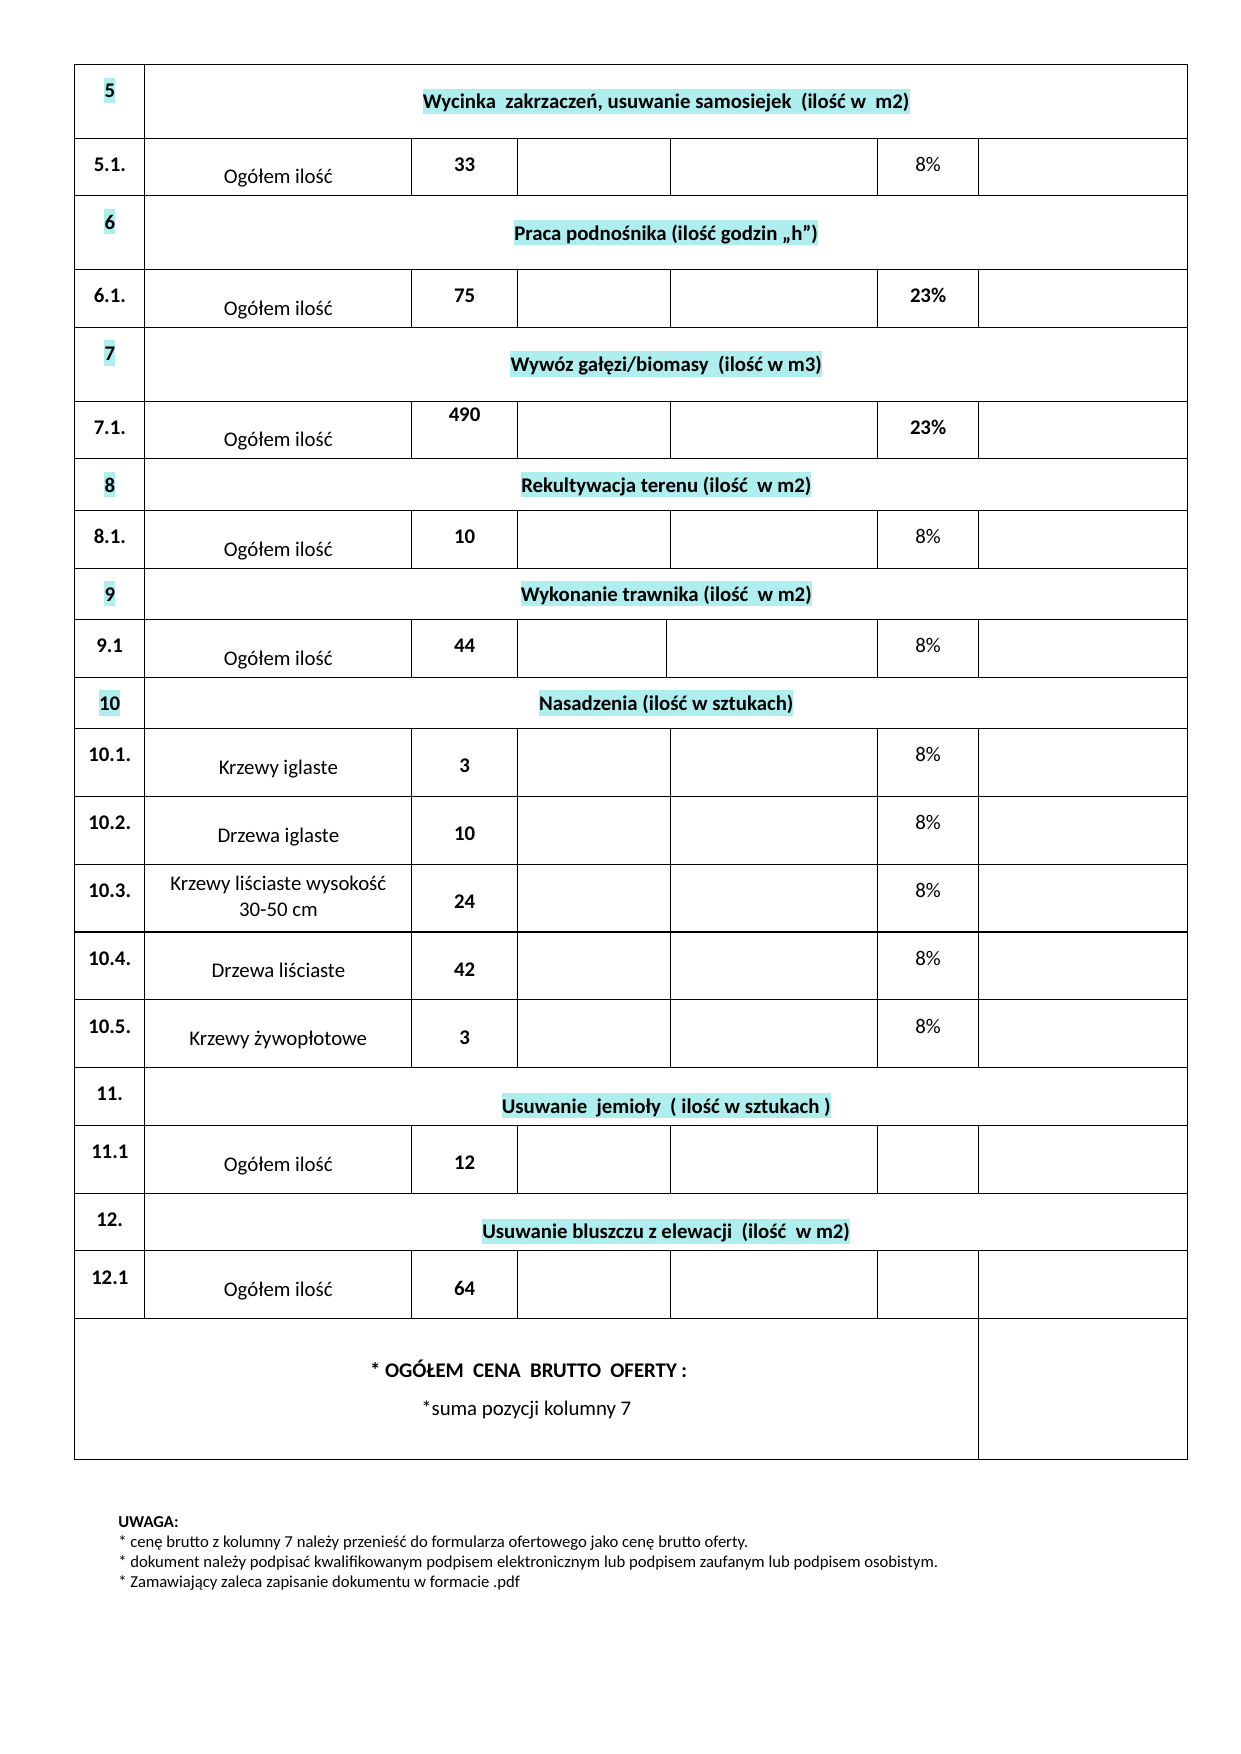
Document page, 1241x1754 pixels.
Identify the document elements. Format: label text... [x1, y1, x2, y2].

table_cell [979, 865, 1187, 931]
text * dokument należy podpisać kwalifikowanym podpisem elektronicznym lub podpisem zaufanym lub podpisem osobistym. [118, 1551, 1122, 1572]
table_cell [671, 511, 877, 567]
text * cenę brutto z kolumny 7 należy przenieść do formularza ofertowego jako cenę brutto oferty. [118, 1531, 1122, 1551]
table_cell [671, 402, 877, 458]
table_cell [979, 933, 1187, 999]
table_cell Ogółem ilość [145, 1251, 411, 1318]
table_cell [518, 1000, 670, 1067]
table_cell Usuwanie jemioły ( ilość w sztukach ) [145, 1068, 1187, 1125]
table_cell Drzewa liściaste [145, 933, 411, 999]
table_cell [671, 1251, 877, 1318]
table_cell [671, 797, 877, 864]
table_cell 7.1. [75, 402, 144, 458]
table_cell 6.1. [75, 270, 144, 327]
table_cell 8% [878, 139, 978, 195]
table_cell Drzewa iglaste [145, 797, 411, 864]
table_cell 12.1 [75, 1251, 144, 1318]
table_cell [671, 865, 877, 931]
table_cell 64 [412, 1251, 517, 1318]
table_cell 6 [75, 196, 144, 269]
table_cell 8% [878, 797, 978, 864]
table_cell 5 [75, 65, 144, 138]
table_cell 8% [878, 729, 978, 796]
table_cell Ogółem ilość [145, 620, 411, 677]
table_cell Nasadzenia (ilość w sztukach) [145, 678, 1187, 728]
table_cell Rekultywacja terenu (ilość w m2) [145, 459, 1187, 510]
table_cell 10.2. [75, 797, 144, 864]
table_cell 10.1. [75, 729, 144, 796]
table_cell [671, 1126, 877, 1193]
table_cell [671, 139, 877, 195]
table_cell Wywóz gałęzi/biomasy (ilość w m3) [145, 328, 1187, 401]
table_cell [518, 511, 670, 567]
table_cell Krzewy iglaste [145, 729, 411, 796]
table_cell 10.5. [75, 1000, 144, 1067]
table_cell 11. [75, 1068, 144, 1125]
table_cell Krzewy liściaste wysokość 30-50 cm [145, 865, 411, 931]
table_cell * OGÓŁEM CENA BRUTTO OFERTY : *suma pozycji kolumny 7 [75, 1319, 978, 1459]
table_cell [979, 1126, 1187, 1193]
table_cell [667, 620, 877, 677]
table_cell 23% [878, 270, 978, 327]
table_cell Ogółem ilość [145, 139, 411, 195]
table_cell 11.1 [75, 1126, 144, 1193]
text * Zamawiający zaleca zapisanie dokumentu w formacie .pdf [118, 1572, 1122, 1592]
table_cell 33 [412, 139, 517, 195]
table_cell 8 [75, 459, 144, 510]
table_cell 8% [878, 511, 978, 567]
table_cell [979, 402, 1187, 458]
table_cell Ogółem ilość [145, 402, 411, 458]
table_cell [518, 402, 670, 458]
table_cell 9.1 [75, 620, 144, 677]
table_cell [518, 729, 670, 796]
table_cell [979, 729, 1187, 796]
table_cell 490 [412, 402, 517, 458]
table_cell Praca podnośnika (ilość godzin „h”) [145, 196, 1187, 269]
table_cell [979, 797, 1187, 864]
table_cell [979, 620, 1187, 677]
table_cell 12. [75, 1194, 144, 1250]
table_cell [518, 1126, 670, 1193]
table_cell 9 [75, 569, 144, 619]
table_cell 3 [412, 729, 517, 796]
table_cell 8% [878, 865, 978, 931]
table_cell 75 [412, 270, 517, 327]
table_cell 42 [412, 933, 517, 999]
table_cell [878, 1251, 978, 1318]
table_cell 8% [878, 933, 978, 999]
table_cell [979, 1319, 1187, 1459]
table_cell 10 [75, 678, 144, 728]
table_cell [979, 1000, 1187, 1067]
table_cell [518, 797, 670, 864]
table_cell Ogółem ilość [145, 270, 411, 327]
table_cell [979, 511, 1187, 567]
table_cell Ogółem ilość [145, 1126, 411, 1193]
table_cell 44 [412, 620, 517, 677]
table_cell 8% [878, 1000, 978, 1067]
table_cell 23% [878, 402, 978, 458]
table_cell [979, 1251, 1187, 1318]
table_cell [518, 270, 670, 327]
table_cell 10 [412, 797, 517, 864]
table_cell [979, 139, 1187, 195]
table_cell 5.1. [75, 139, 144, 195]
table_cell 10.3. [75, 865, 144, 931]
table_cell [979, 270, 1187, 327]
text UWAGA: [118, 1511, 1122, 1531]
table_cell [671, 270, 877, 327]
table_cell [671, 1000, 877, 1067]
table_cell Ogółem ilość [145, 511, 411, 567]
table_cell Krzewy żywopłotowe [145, 1000, 411, 1067]
table_cell 10.4. [75, 933, 144, 999]
table_cell 24 [412, 865, 517, 931]
table_cell [518, 620, 666, 677]
table_cell 12 [412, 1126, 517, 1193]
table_cell [671, 729, 877, 796]
table_cell 8% [878, 620, 978, 677]
table_cell 7 [75, 328, 144, 401]
table_cell [878, 1126, 978, 1193]
table_cell Usuwanie bluszczu z elewacji (ilość w m2) [145, 1194, 1187, 1250]
table_cell Wykonanie trawnika (ilość w m2) [145, 569, 1187, 619]
table_cell Wycinka zakrzaczeń, usuwanie samosiejek (ilość w m2) [145, 65, 1187, 138]
table_cell [518, 933, 670, 999]
table_cell 8.1. [75, 511, 144, 567]
table_cell [518, 865, 670, 931]
table_cell 3 [412, 1000, 517, 1067]
table_cell 10 [412, 511, 517, 567]
table_cell [671, 933, 877, 999]
table_cell [518, 1251, 670, 1318]
table_cell [518, 139, 670, 195]
